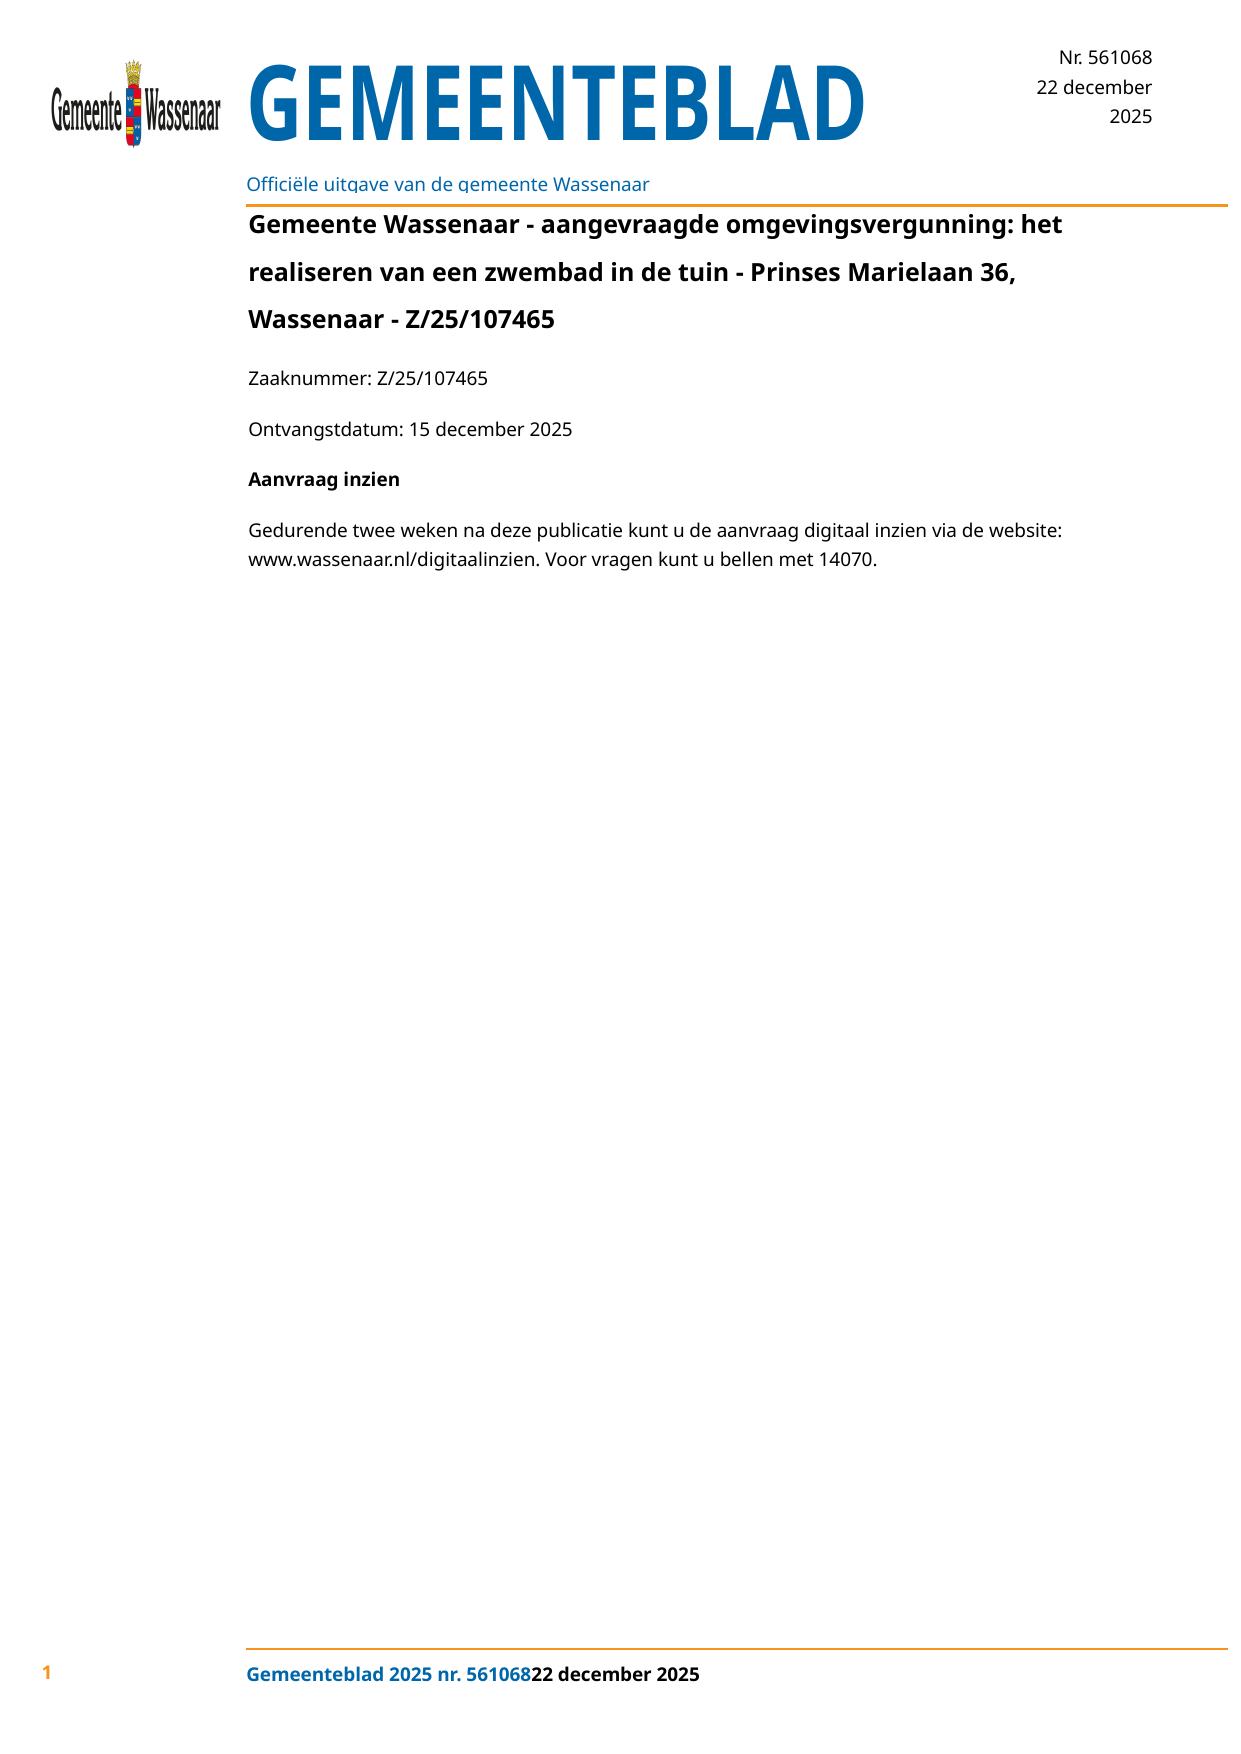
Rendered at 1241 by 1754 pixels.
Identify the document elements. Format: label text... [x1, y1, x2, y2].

text Ontvangstdatum: 15 december 2025 [248, 416, 1152, 442]
text Aanvraag inzien [248, 466, 1152, 492]
text Zaaknummer: Z/25/107465 [248, 366, 1152, 391]
picture [41, 47, 231, 172]
text Gedurende twee weken na deze publicatie kunt u de aanvraag digitaal inzien via de website: www.wassenaar.nl/digitaalinzien. Voor vragen kunt u bellen met 14070. [248, 517, 1152, 572]
text Gemeente Wassenaar - aangevraagde omgevingsvergunning: het realiseren van een zwembad in de tuin - Prinses Marielaan 36, Wassenaar - Z/25/107465 [248, 207, 1152, 336]
